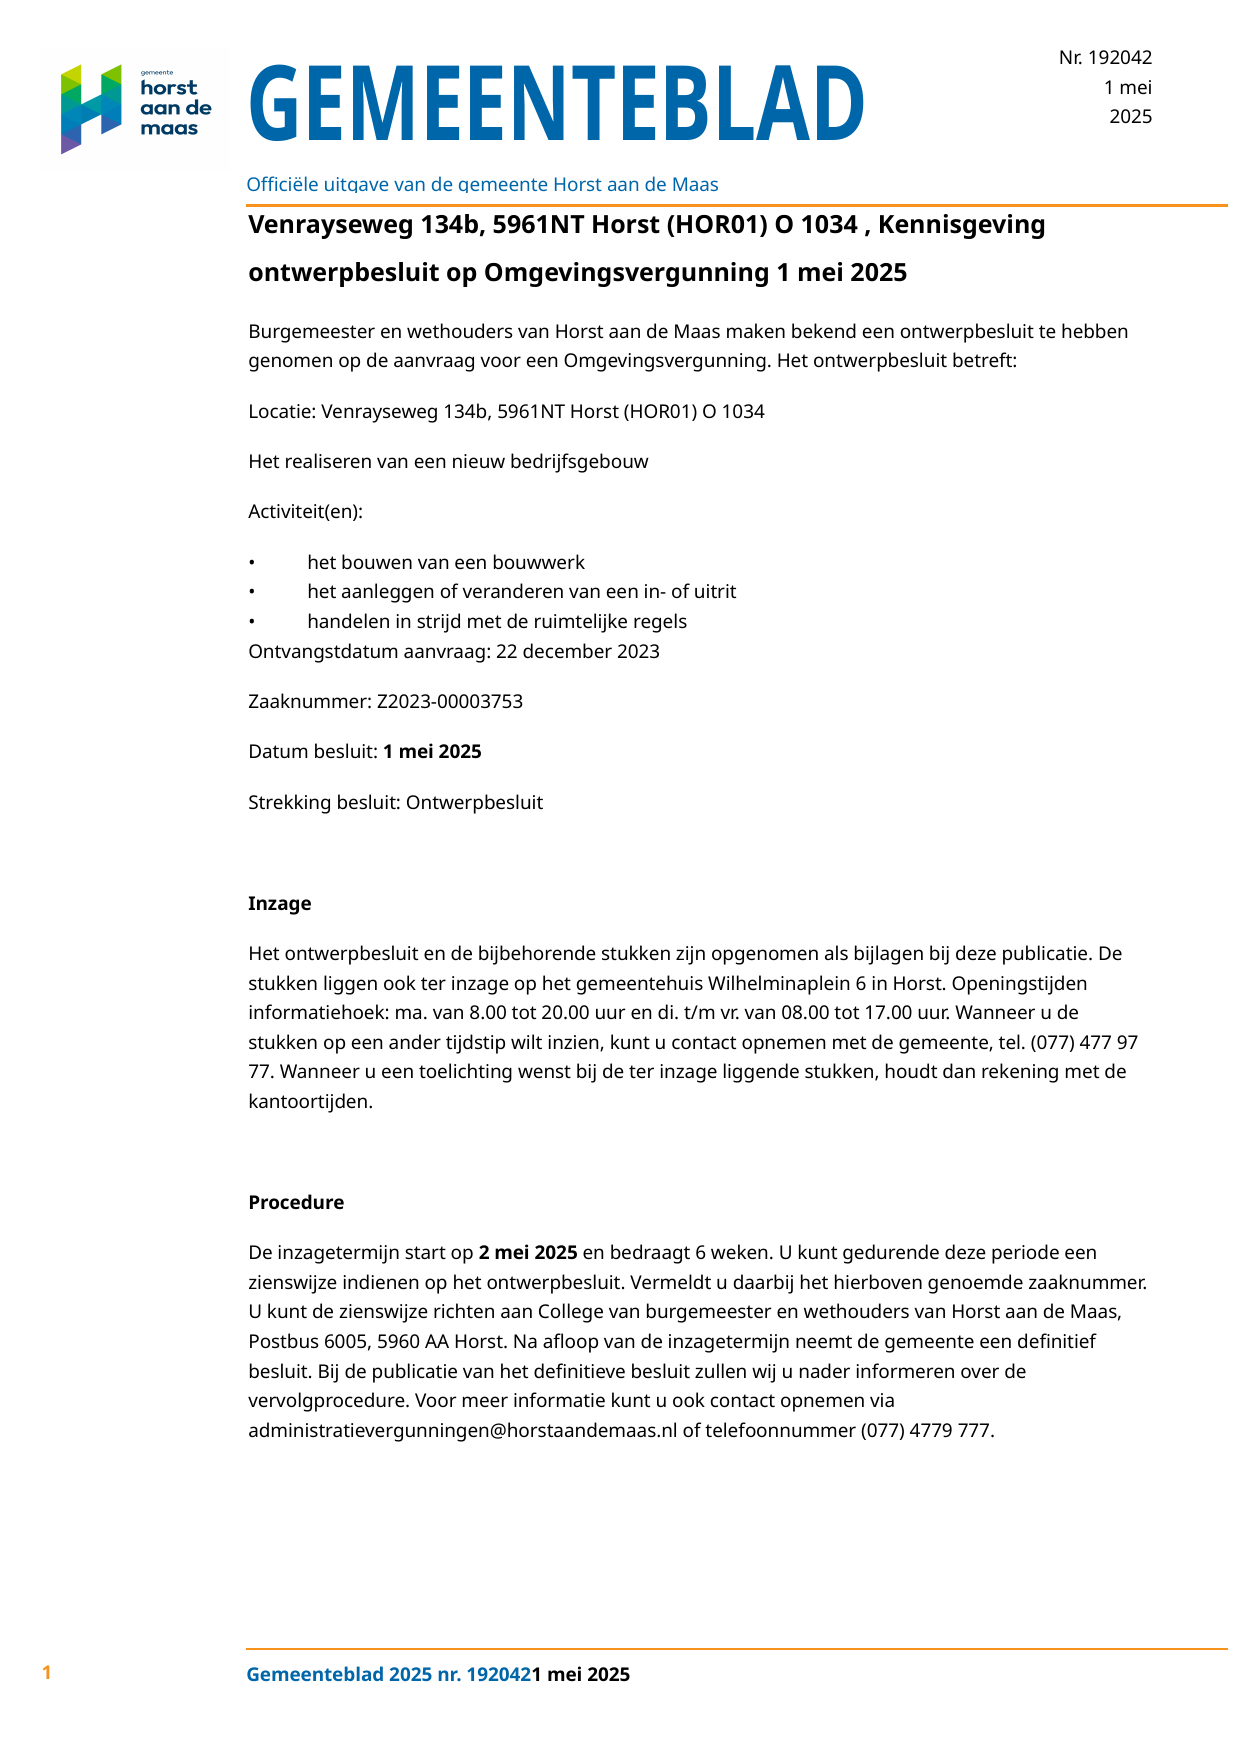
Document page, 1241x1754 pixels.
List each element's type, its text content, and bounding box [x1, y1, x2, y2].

text De inzagetermijn start op 2 mei 2025 en bedraagt 6 weken. U kunt gedurende deze periode een zienswijze indienen op het ontwerpbesluit. Vermeldt u daarbij het hierboven genoemde zaaknummer. U kunt de zienswijze richten aan College van burgemeester en wethouders van Horst aan de Maas, Postbus 6005, 5960 AA Horst. Na afloop van de inzagetermijn neemt de gemeente een definitief besluit. Bij de publicatie van het definitieve besluit zullen wij u nader informeren over de vervolgprocedure. Voor meer informatie kunt u ook contact opnemen via administratievergunningen@horstaandemaas.nl of telefoonnummer (077) 4779 777. [248, 1239, 1152, 1443]
text Venrayseweg 134b, 5961NT Horst (HOR01) O 1034 , Kennisgeving ontwerpbesluit op Omgevingsvergunning 1 mei 2025 [248, 207, 1152, 288]
text Zaaknummer: Z2023-00003753 [248, 688, 1152, 714]
text Het ontwerpbesluit en de bijbehorende stukken zijn opgenomen als bijlagen bij deze publicatie. De stukken liggen ook ter inzage op het gemeentehuis Wilhelminaplein 6 in Horst. Openingstijden informatiehoek: ma. van 8.00 tot 20.00 uur en di. t/m vr. van 08.00 tot 17.00 uur. Wanneer u de stukken op een ander tijdstip wilt inzien, kunt u contact opnemen met de gemeente, tel. (077) 477 97 77. Wanneer u een toelichting wenst bij de ter inzage liggende stukken, houdt dan rekening met de kantoortijden. [248, 940, 1152, 1114]
text Activiteit(en): [248, 499, 1152, 524]
text Het realiseren van een nieuw bedrijfsgebouw [248, 448, 1152, 474]
text Procedure [248, 1189, 1152, 1215]
text Burgemeester en wethouders van Horst aan de Maas maken bekend een ontwerpbesluit te hebben genomen op de aanvraag voor een Omgevingsvergunning. Het ontwerpbesluit betreft: [248, 318, 1152, 373]
list het bouwen van een bouwwerk [248, 549, 1152, 575]
list handelen in strijd met de ruimtelijke regels [248, 608, 1152, 634]
text Locatie: Venrayseweg 134b, 5961NT Horst (HOR01) O 1034 [248, 398, 1152, 424]
text Datum besluit: 1 mei 2025 [248, 739, 1152, 764]
text Ontvangstdatum aanvraag: 22 december 2023 [248, 638, 1152, 664]
picture [41, 47, 231, 172]
list het aanleggen of veranderen van een in- of uitrit [248, 579, 1152, 604]
text Strekking besluit: Ontwerpbesluit [248, 789, 1152, 815]
text Inzage [248, 890, 1152, 916]
